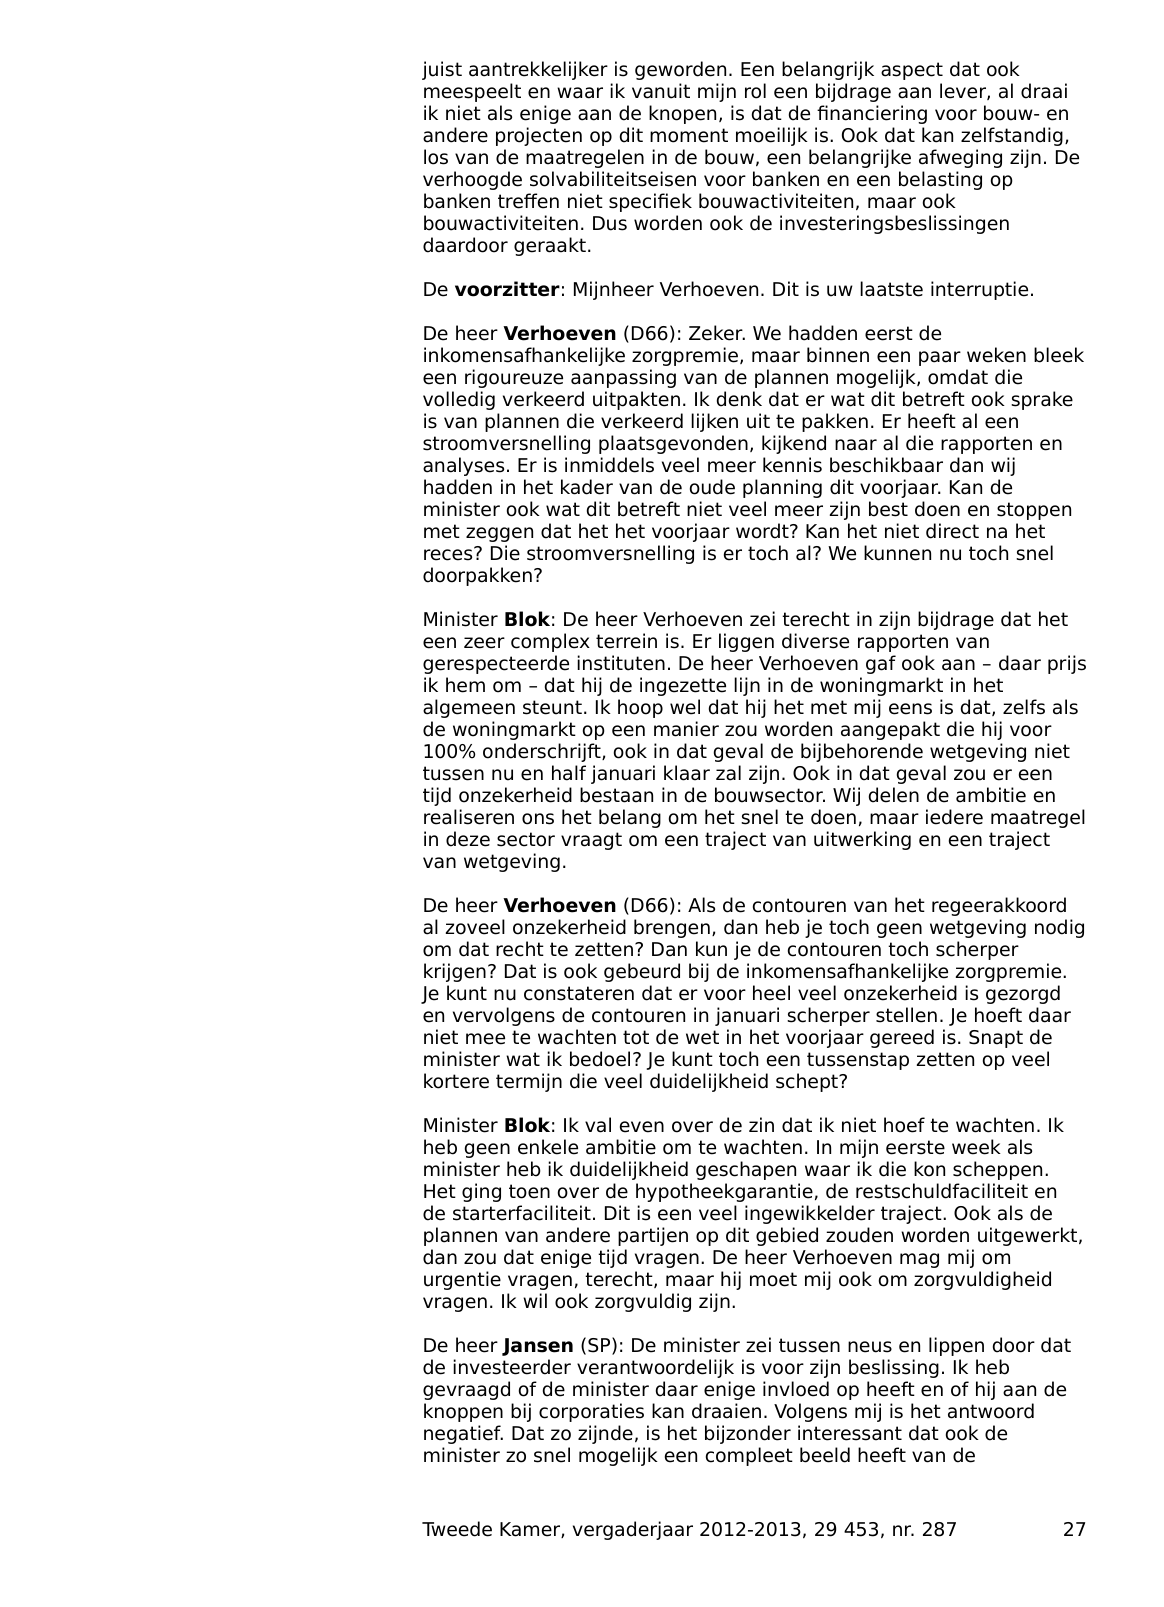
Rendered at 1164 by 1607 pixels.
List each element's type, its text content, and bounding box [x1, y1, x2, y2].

text De heer Jansen (SP): De minister zei tussen neus en lippen door dat de investeerder verantwoordelijk is voor zijn beslissing. Ik heb gevraagd of de minister daar enige invloed op heeft en of hij aan de knoppen bij corporaties kan draaien. Volgens mij is het antwoord negatief. Dat zo zijnde, is het bijzonder interessant dat ook de minister zo snel mogelijk een compleet beeld heeft van de [422, 1335, 1087, 1467]
text Minister Blok: Ik val even over de zin dat ik niet hoef te wachten. Ik heb geen enkele ambitie om te wachten. In mijn eerste week als minister heb ik duidelijkheid geschapen waar ik die kon scheppen. Het ging toen over de hypotheekgarantie, de restschuldfaciliteit en de starterfaciliteit. Dit is een veel ingewikkelder traject. Ook als de plannen van andere partijen op dit gebied zouden worden uitgewerkt, dan zou dat enige tijd vragen. De heer Verhoeven mag mij om urgentie vragen, terecht, maar hij moet mij ook om zorgvuldigheid vragen. Ik wil ook zorgvuldig zijn. [422, 1115, 1087, 1313]
text De heer Verhoeven (D66): Als de contouren van het regeerakkoord al zoveel onzekerheid brengen, dan heb je toch geen wetgeving nodig om dat recht te zetten? Dan kun je de contouren toch scherper krijgen? Dat is ook gebeurd bij de inkomensafhankelijke zorgpremie. Je kunt nu constateren dat er voor heel veel onzekerheid is gezorgd en vervolgens de contouren in januari scherper stellen. Je hoeft daar niet mee te wachten tot de wet in het voorjaar gereed is. Snapt de minister wat ik bedoel? Je kunt toch een tussenstap zetten op veel kortere termijn die veel duidelijkheid schept? [422, 895, 1087, 1093]
text Minister Blok: De heer Verhoeven zei terecht in zijn bijdrage dat het een zeer complex terrein is. Er liggen diverse rapporten van gerespecteerde instituten. De heer Verhoeven gaf ook aan – daar prijs ik hem om – dat hij de ingezette lijn in de woningmarkt in het algemeen steunt. Ik hoop wel dat hij het met mij eens is dat, zelfs als de woningmarkt op een manier zou worden aangepakt die hij voor 100% onderschrijft, ook in dat geval de bijbehorende wetgeving niet tussen nu en half januari klaar zal zijn. Ook in dat geval zou er een tijd onzekerheid bestaan in de bouwsector. Wij delen de ambitie en realiseren ons het belang om het snel te doen, maar iedere maatregel in deze sector vraagt om een traject van uitwerking en een traject van wetgeving. [422, 609, 1087, 873]
text juist aantrekkelijker is geworden. Een belangrijk aspect dat ook meespeelt en waar ik vanuit mijn rol een bijdrage aan lever, al draai ik niet als enige aan de knopen, is dat de financiering voor bouw- en andere projecten op dit moment moeilijk is. Ook dat kan zelfstandig, los van de maatregelen in de bouw, een belangrijke afweging zijn. De verhoogde solvabiliteitseisen voor banken en een belasting op banken treffen niet specifiek bouwactiviteiten, maar ook bouwactiviteiten. Dus worden ook de investeringsbeslissingen daardoor geraakt. [422, 59, 1087, 257]
text De voorzitter: Mijnheer Verhoeven. Dit is uw laatste interruptie. [422, 279, 1087, 301]
text De heer Verhoeven (D66): Zeker. We hadden eerst de inkomensafhankelijke zorgpremie, maar binnen een paar weken bleek een rigoureuze aanpassing van de plannen mogelijk, omdat die volledig verkeerd uitpakten. Ik denk dat er wat dit betreft ook sprake is van plannen die verkeerd lijken uit te pakken. Er heeft al een stroomversnelling plaatsgevonden, kijkend naar al die rapporten en analyses. Er is inmiddels veel meer kennis beschikbaar dan wij hadden in het kader van de oude planning dit voorjaar. Kan de minister ook wat dit betreft niet veel meer zijn best doen en stoppen met zeggen dat het het voorjaar wordt? Kan het niet direct na het reces? Die stroomversnelling is er toch al? We kunnen nu toch snel doorpakken? [422, 323, 1087, 587]
